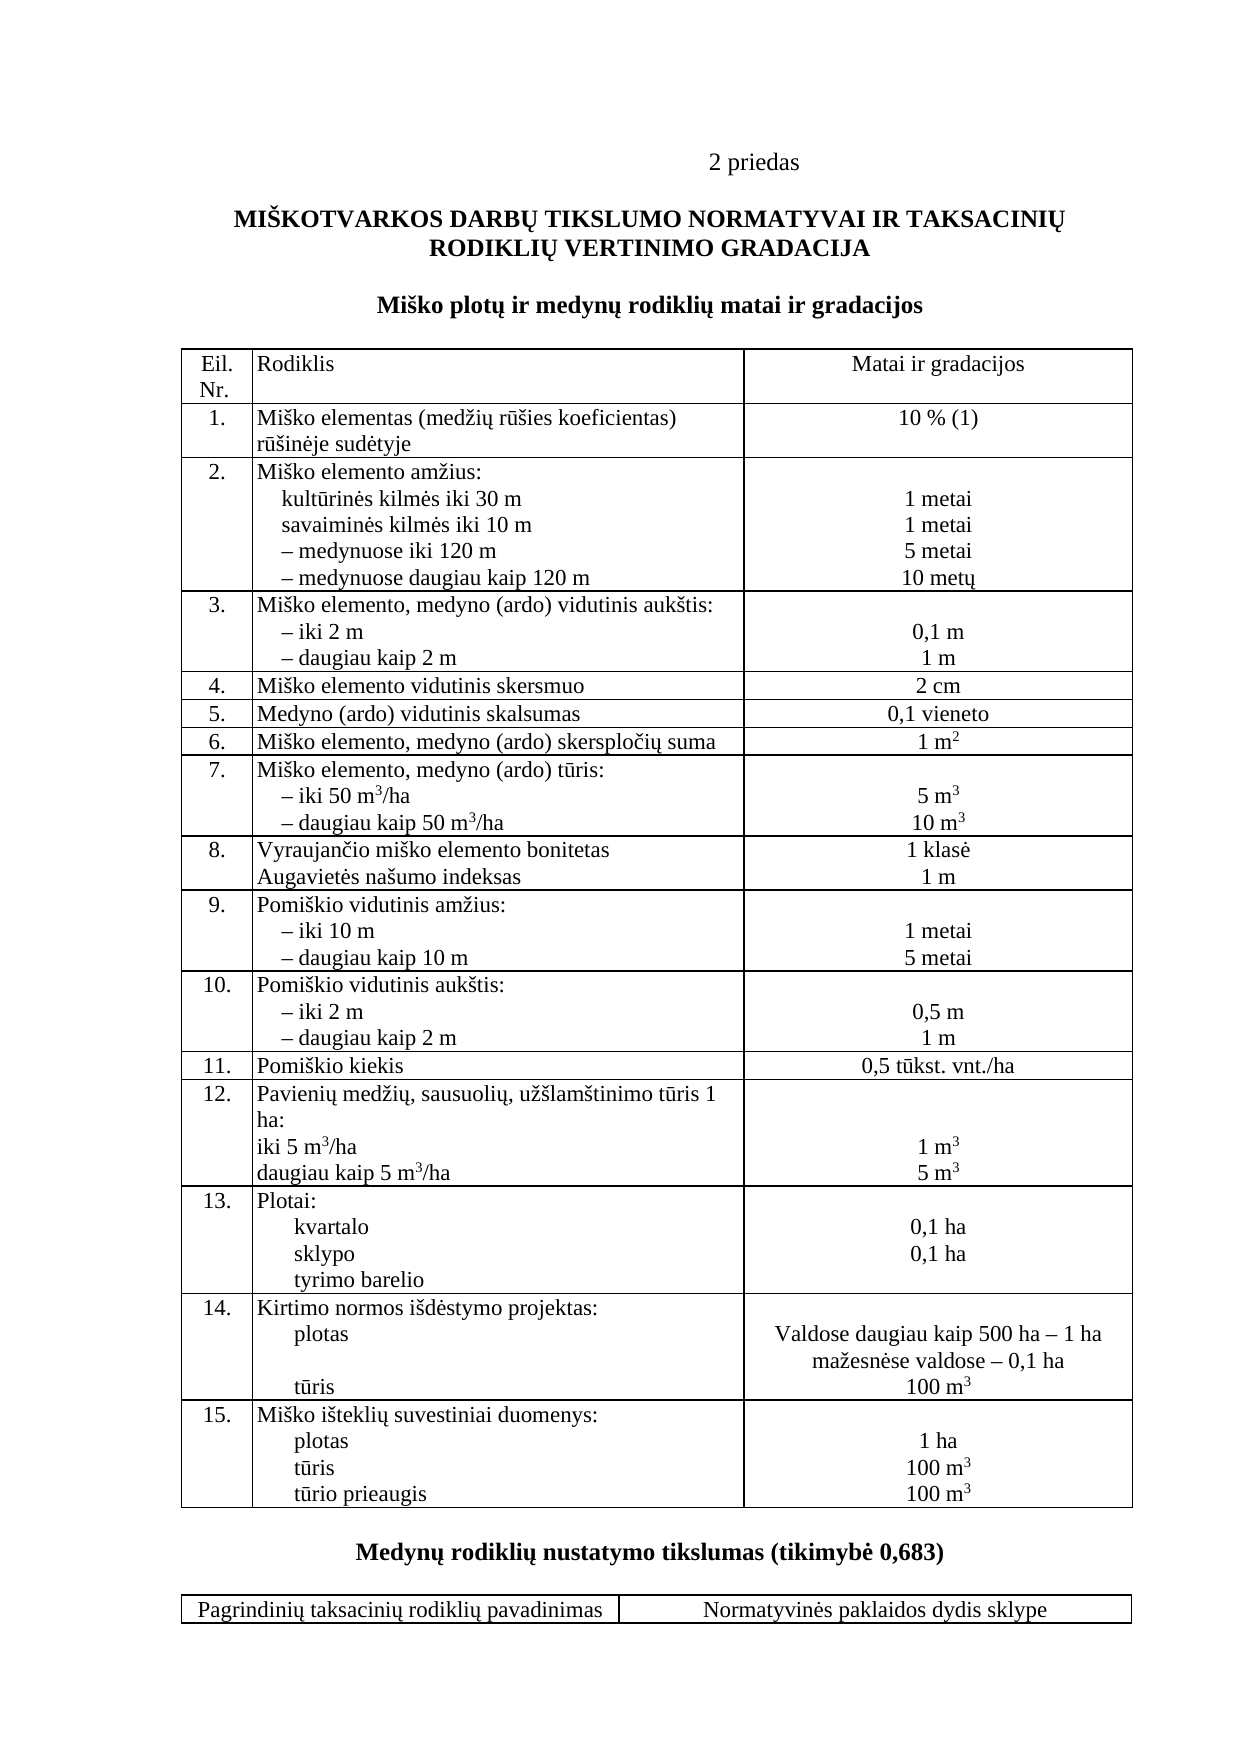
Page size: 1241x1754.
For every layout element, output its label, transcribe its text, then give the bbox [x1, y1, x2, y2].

table_cell [745, 1401, 1132, 1427]
table_cell 4. [182, 672, 252, 698]
table_cell – iki 50 m3/ha [253, 782, 743, 809]
table_cell Miško elemento amžius: [253, 458, 743, 484]
table_header Eil. Nr. [182, 350, 252, 402]
table_cell [182, 782, 252, 809]
table_cell 2 cm [745, 672, 1132, 698]
table_cell [182, 1133, 252, 1159]
table_cell daugiau kaip 5 m3/ha [253, 1159, 743, 1185]
table_cell Kirtimo normos išdėstymo projektas: [253, 1294, 743, 1320]
table_cell 0,1 m [745, 618, 1132, 644]
text 2 priedas [177, 147, 1122, 176]
table_cell [745, 592, 1132, 618]
table_cell – iki 10 m [253, 917, 743, 943]
table_cell 3. [182, 592, 252, 618]
table_cell 1 ha [745, 1427, 1132, 1454]
table_cell [745, 1187, 1132, 1213]
table_cell [182, 809, 252, 835]
table_cell 1 metai [745, 511, 1132, 537]
table_cell [182, 564, 252, 590]
table_cell [182, 998, 252, 1024]
text Miško plotų ir medynų rodiklių matai ir gradacijos [177, 291, 1122, 319]
table_cell 100 m3 [745, 1480, 1132, 1506]
table_cell 2. [182, 458, 252, 484]
table_header Pagrindinių taksacinių rodiklių pavadinimas [182, 1596, 618, 1622]
table_cell Pomiškio kiekis [253, 1052, 743, 1078]
table_cell 1 klasė [745, 837, 1132, 863]
table_cell 13. [182, 1187, 252, 1213]
table_cell 5 metai [745, 944, 1132, 970]
table_cell 10. [182, 972, 252, 998]
table_cell Miško elemento, medyno (ardo) skerspločių suma [253, 728, 743, 754]
table_cell 5 m3 [745, 782, 1132, 809]
table_cell 1 metai [745, 917, 1132, 943]
table_cell [182, 1320, 252, 1373]
table_cell [745, 891, 1132, 917]
table_cell 5. [182, 700, 252, 726]
table_cell 1 m [745, 644, 1132, 671]
table_cell 9. [182, 891, 252, 917]
table_cell tūrio prieaugis [253, 1480, 743, 1506]
table_cell 0,5 tūkst. vnt./ha [745, 1052, 1132, 1078]
table_cell Miško elemento, medyno (ardo) vidutinis aukštis: [253, 592, 743, 618]
table_cell 0,1 ha [745, 1213, 1132, 1240]
table_cell 8. [182, 837, 252, 863]
table_cell [745, 1080, 1132, 1133]
table_cell – daugiau kaip 2 m [253, 1024, 743, 1051]
table_cell [745, 458, 1132, 484]
table_cell 7. [182, 756, 252, 782]
table_cell iki 5 m3/ha [253, 1133, 743, 1159]
table_header Matai ir gradacijos [745, 350, 1132, 402]
table_cell Miško elemento vidutinis skersmuo [253, 672, 743, 698]
table_cell Valdose daugiau kaip 500 ha – 1 ha mažesnėse valdose – 0,1 ha [745, 1320, 1132, 1373]
table_cell Miško elementas (medžių rūšies koeficientas) rūšinėje sudėtyje [253, 404, 743, 457]
table_cell [182, 1454, 252, 1480]
table_cell – iki 2 m [253, 998, 743, 1024]
table_cell – medynuose daugiau kaip 120 m [253, 564, 743, 590]
table_cell [182, 485, 252, 511]
table_cell Pavienių medžių, sausuolių, užšlamštinimo tūris 1 ha: [253, 1080, 743, 1133]
table_cell [182, 1213, 252, 1240]
table_cell Pomiškio vidutinis aukštis: [253, 972, 743, 998]
table_cell – medynuose iki 120 m [253, 537, 743, 564]
table_cell [182, 1159, 252, 1185]
table_cell [182, 1240, 252, 1266]
table_cell 1. [182, 404, 252, 457]
table_header Rodiklis [253, 350, 743, 402]
table_cell [182, 863, 252, 889]
table_cell 1 m2 [745, 728, 1132, 754]
table_cell [182, 1024, 252, 1051]
table_cell plotas [253, 1427, 743, 1454]
table_cell [182, 1266, 252, 1292]
table_cell 1 metai [745, 485, 1132, 511]
table_cell Plotai: [253, 1187, 743, 1213]
table_cell savaiminės kilmės iki 10 m [253, 511, 743, 537]
table_cell [182, 511, 252, 537]
table_cell 100 m3 [745, 1373, 1132, 1399]
table_cell tyrimo barelio [253, 1266, 743, 1292]
table_cell 10 m3 [745, 809, 1132, 835]
table_cell [182, 944, 252, 970]
table_cell [745, 756, 1132, 782]
table_cell 12. [182, 1080, 252, 1133]
table_cell Medyno (ardo) vidutinis skalsumas [253, 700, 743, 726]
table_cell 5 m3 [745, 1159, 1132, 1185]
table_cell Miško išteklių suvestiniai duomenys: [253, 1401, 743, 1427]
table_cell 14. [182, 1294, 252, 1320]
table_cell 0,1 vieneto [745, 700, 1132, 726]
table_cell 1 m [745, 863, 1132, 889]
table_cell [745, 972, 1132, 998]
table_cell [182, 1480, 252, 1506]
table_cell Miško elemento, medyno (ardo) tūris: [253, 756, 743, 782]
table_cell Augavietės našumo indeksas [253, 863, 743, 889]
table_cell [182, 1373, 252, 1399]
text Medynų rodiklių nustatymo tikslumas (tikimybė 0,683) [177, 1537, 1122, 1565]
table_cell 11. [182, 1052, 252, 1078]
table_cell – iki 2 m [253, 618, 743, 644]
table_cell sklypo [253, 1240, 743, 1266]
table_cell [745, 1266, 1132, 1292]
table_cell – daugiau kaip 50 m3/ha [253, 809, 743, 835]
table_cell [182, 644, 252, 671]
table_cell 6. [182, 728, 252, 754]
table_cell 0,1 ha [745, 1240, 1132, 1266]
table_cell [745, 1294, 1132, 1320]
table_cell plotas [253, 1320, 743, 1373]
table_cell 15. [182, 1401, 252, 1427]
table_cell 1 m [745, 1024, 1132, 1051]
table_cell Pomiškio vidutinis amžius: [253, 891, 743, 917]
table_cell 5 metai [745, 537, 1132, 564]
table_cell tūris [253, 1454, 743, 1480]
table_cell 10 metų [745, 564, 1132, 590]
table_cell [182, 618, 252, 644]
table_cell 10 % (1) [745, 404, 1132, 457]
table_cell [182, 917, 252, 943]
table_cell tūris [253, 1373, 743, 1399]
table_cell Vyraujančio miško elemento bonitetas [253, 837, 743, 863]
table_cell kultūrinės kilmės iki 30 m [253, 485, 743, 511]
table_cell – daugiau kaip 10 m [253, 944, 743, 970]
table_cell kvartalo [253, 1213, 743, 1240]
text MIŠKOTVARKOS DARBŲ TIKSLUMO NORMATYVAI IR TAKSACINIŲ RODIKLIŲ VERTINIMO GRADACIJA [177, 204, 1122, 262]
table_cell 1 m3 [745, 1133, 1132, 1159]
table_header Normatyvinės paklaidos dydis sklype [620, 1596, 1131, 1622]
table_cell 100 m3 [745, 1454, 1132, 1480]
table_cell – daugiau kaip 2 m [253, 644, 743, 671]
table_cell [182, 537, 252, 564]
table_cell 0,5 m [745, 998, 1132, 1024]
table_cell [182, 1427, 252, 1454]
